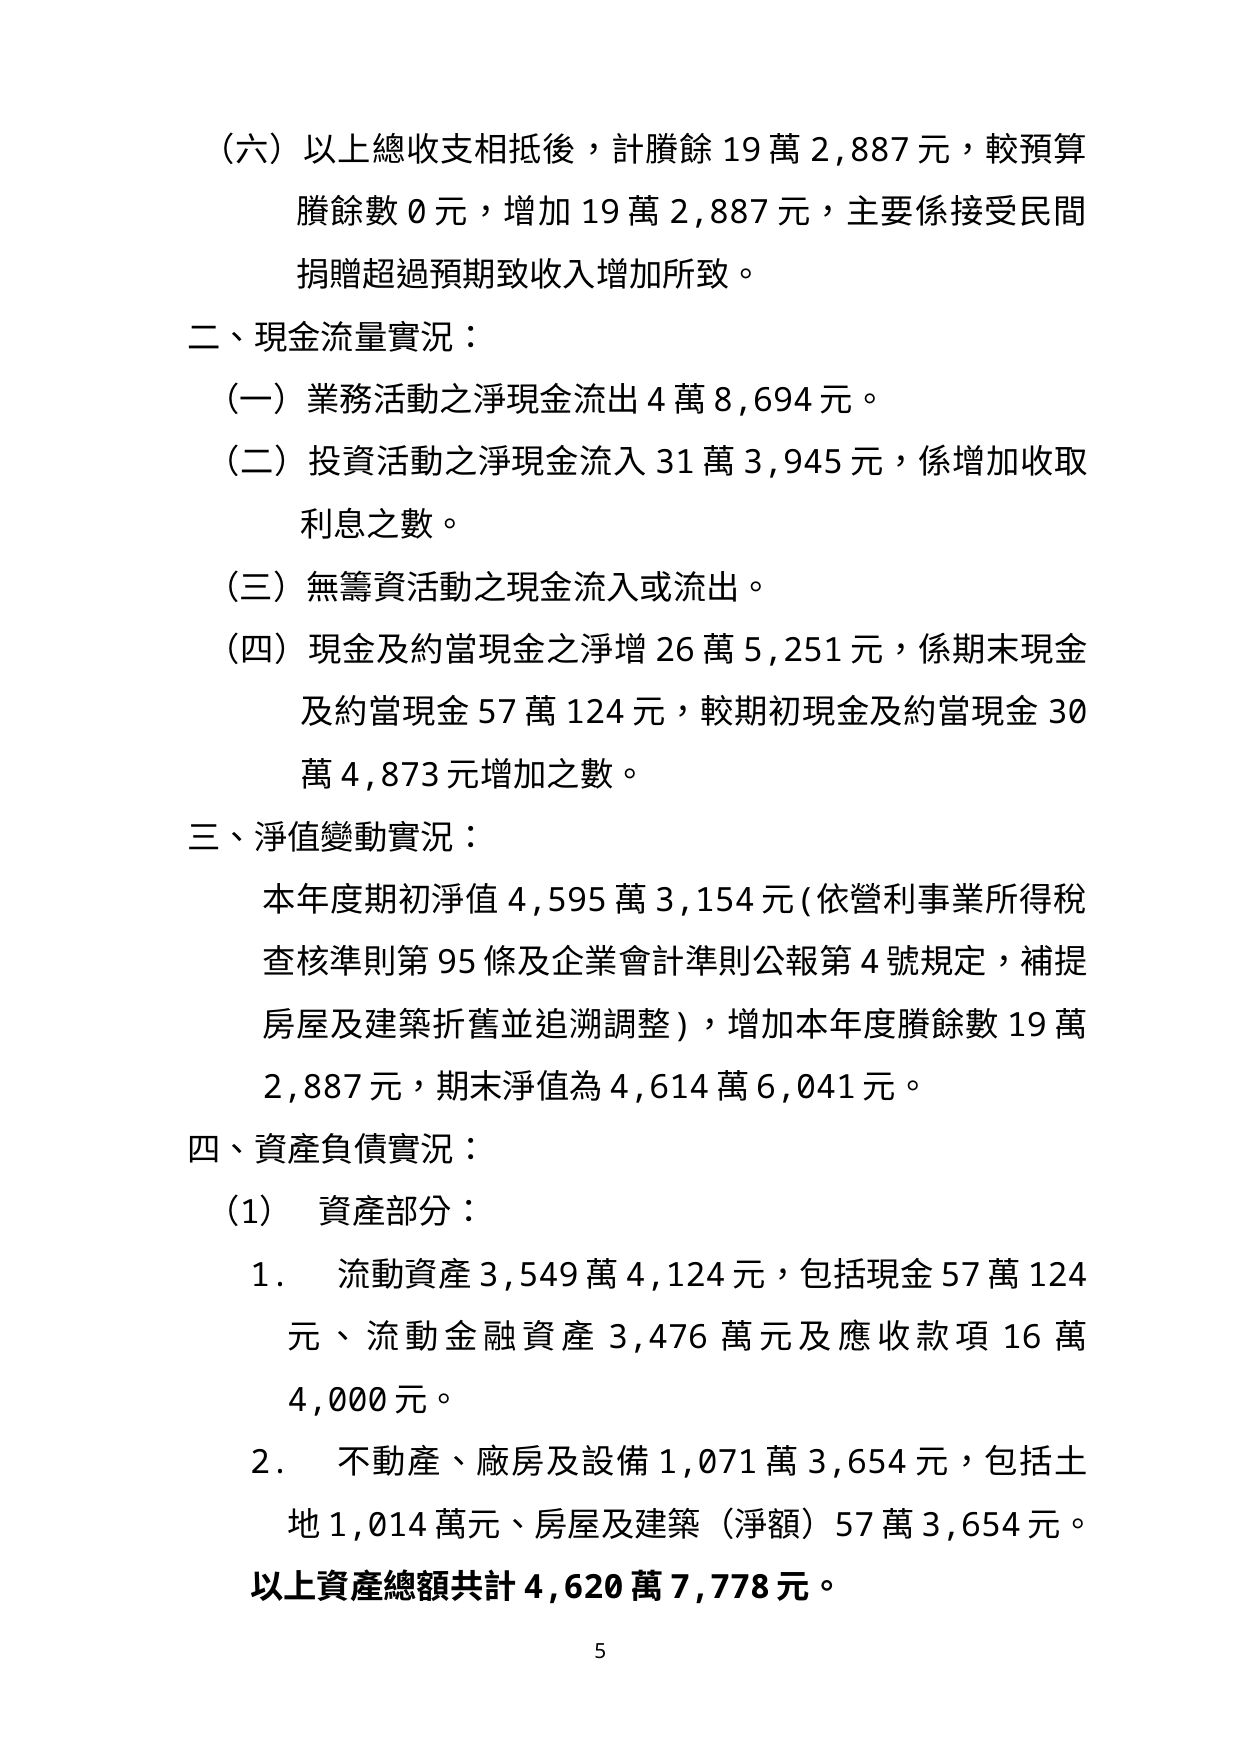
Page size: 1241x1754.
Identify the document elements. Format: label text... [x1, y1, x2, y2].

text （四）現金及約當現金之淨增26萬5,251元，係期末現金及約當現金57萬124元，較期初現金及約當現金30萬4,873元增加之數。 [206, 605, 1087, 793]
list 流動資產3,549萬4,124元，包括現金57萬124元、流動金融資產3,476萬元及應收款項16萬4,000元。 [250, 1230, 1087, 1418]
text （六）以上總收支相抵後，計賸餘19萬2,887元，較預算賸餘數0元，增加19萬2,887元，主要係接受民間捐贈超過預期致收入增加所致。 [201, 105, 1087, 293]
text 二、現金流量實況： [187, 293, 1087, 355]
text 本年度期初淨值4,595萬3,154元(依營利事業所得稅查核準則第95條及企業會計準則公報第4號規定，補提房屋及建築折舊並追溯調整)，增加本年度賸餘數19萬2,887元，期末淨值為4,614萬6,041元。 [262, 855, 1087, 1105]
text （三）無籌資活動之現金流入或流出。 [206, 543, 1087, 605]
list 不動產、廠房及設備1,071萬3,654元，包括土地1,014萬元、房屋及建築（淨額）57萬3,654元。 [250, 1418, 1087, 1543]
text 四、資產負債實況： [187, 1105, 1087, 1168]
list 資產部分： [206, 1168, 1087, 1230]
text 以上資產總額共計4,620萬7,778元。 [200, 1543, 1087, 1605]
text （二）投資活動之淨現金流入31萬3,945元，係增加收取利息之數。 [206, 418, 1087, 543]
text 三、淨值變動實況： [187, 793, 1087, 855]
text （一）業務活動之淨現金流出4萬8,694元。 [206, 355, 1087, 418]
